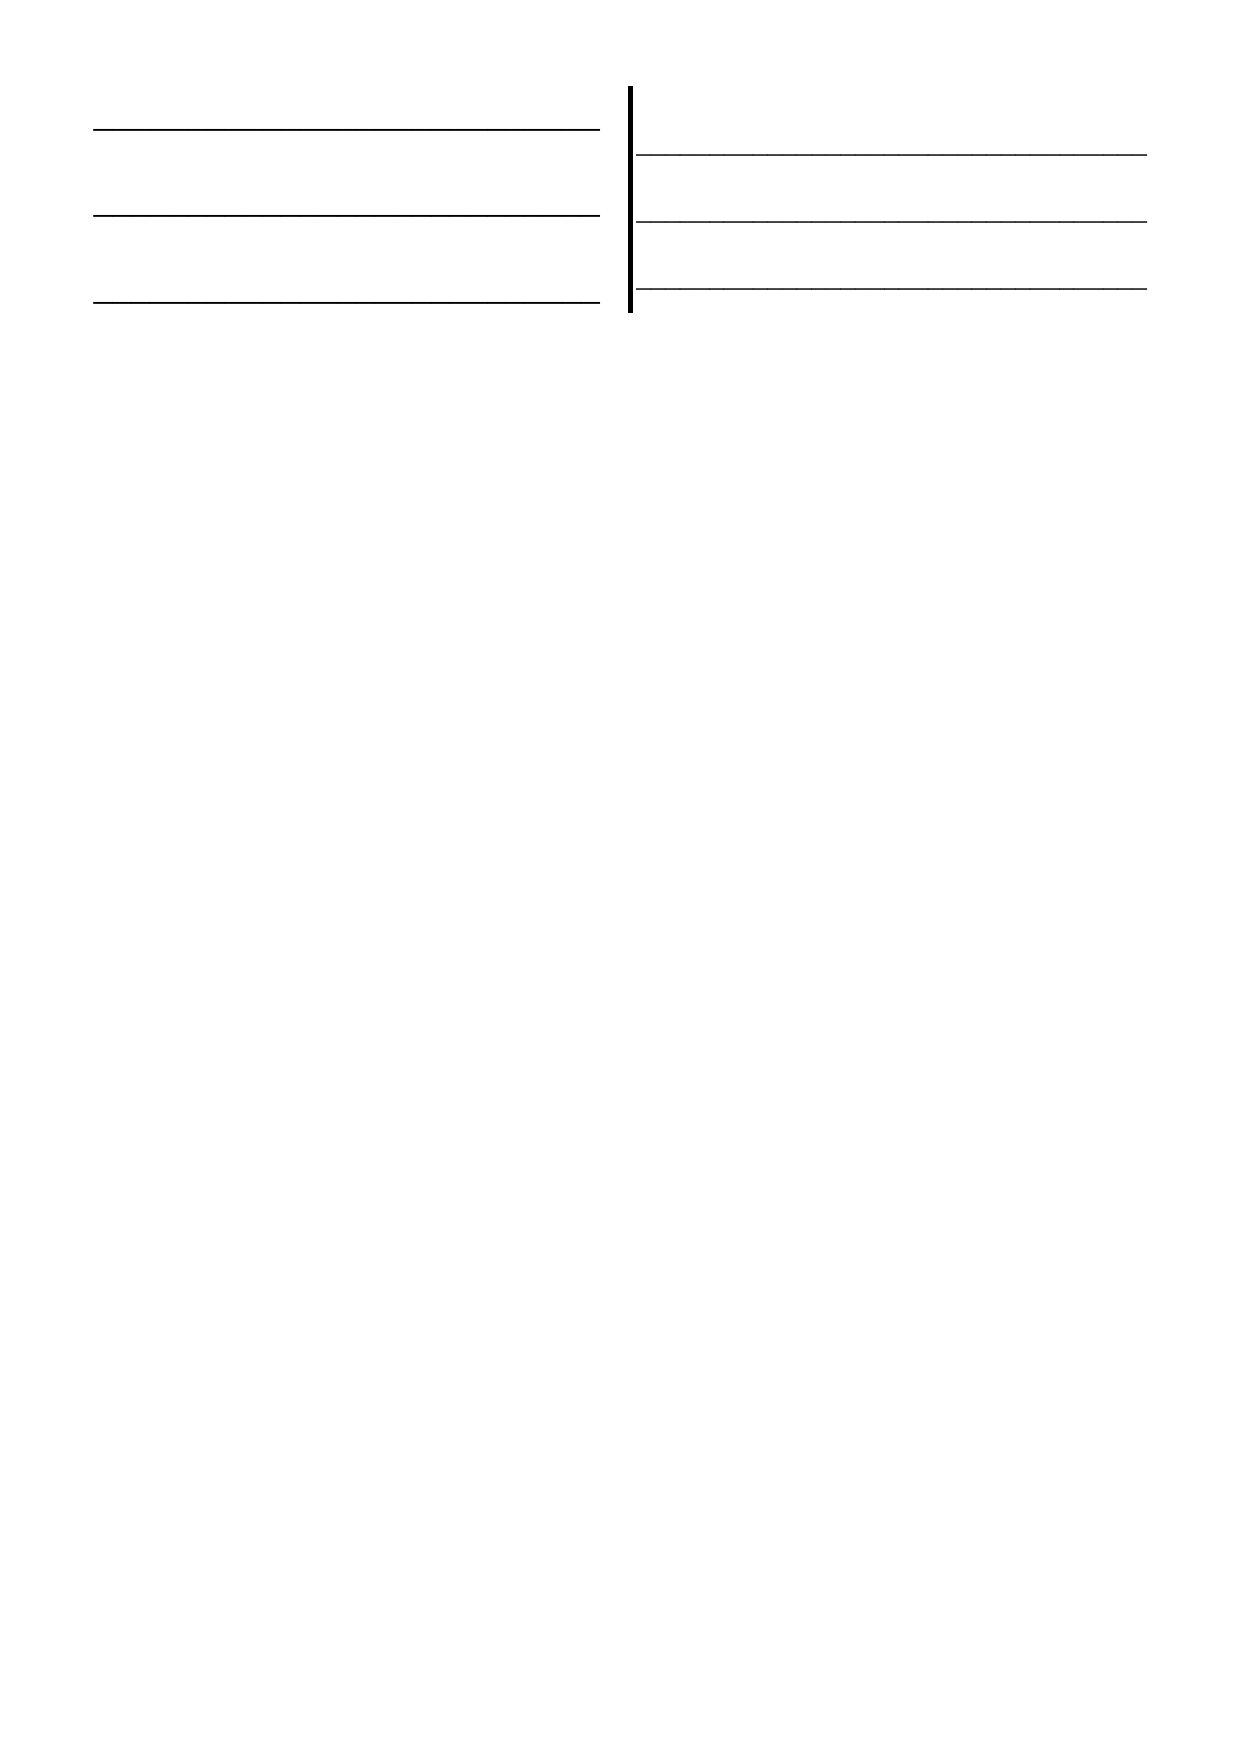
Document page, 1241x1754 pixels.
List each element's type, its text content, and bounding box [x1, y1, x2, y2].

table_header ___________________________________ ___________________________________ ___________________________________ [633, 86, 1173, 313]
table_header ___________________________ ___________________________ ___________________________ [88, 86, 628, 313]
